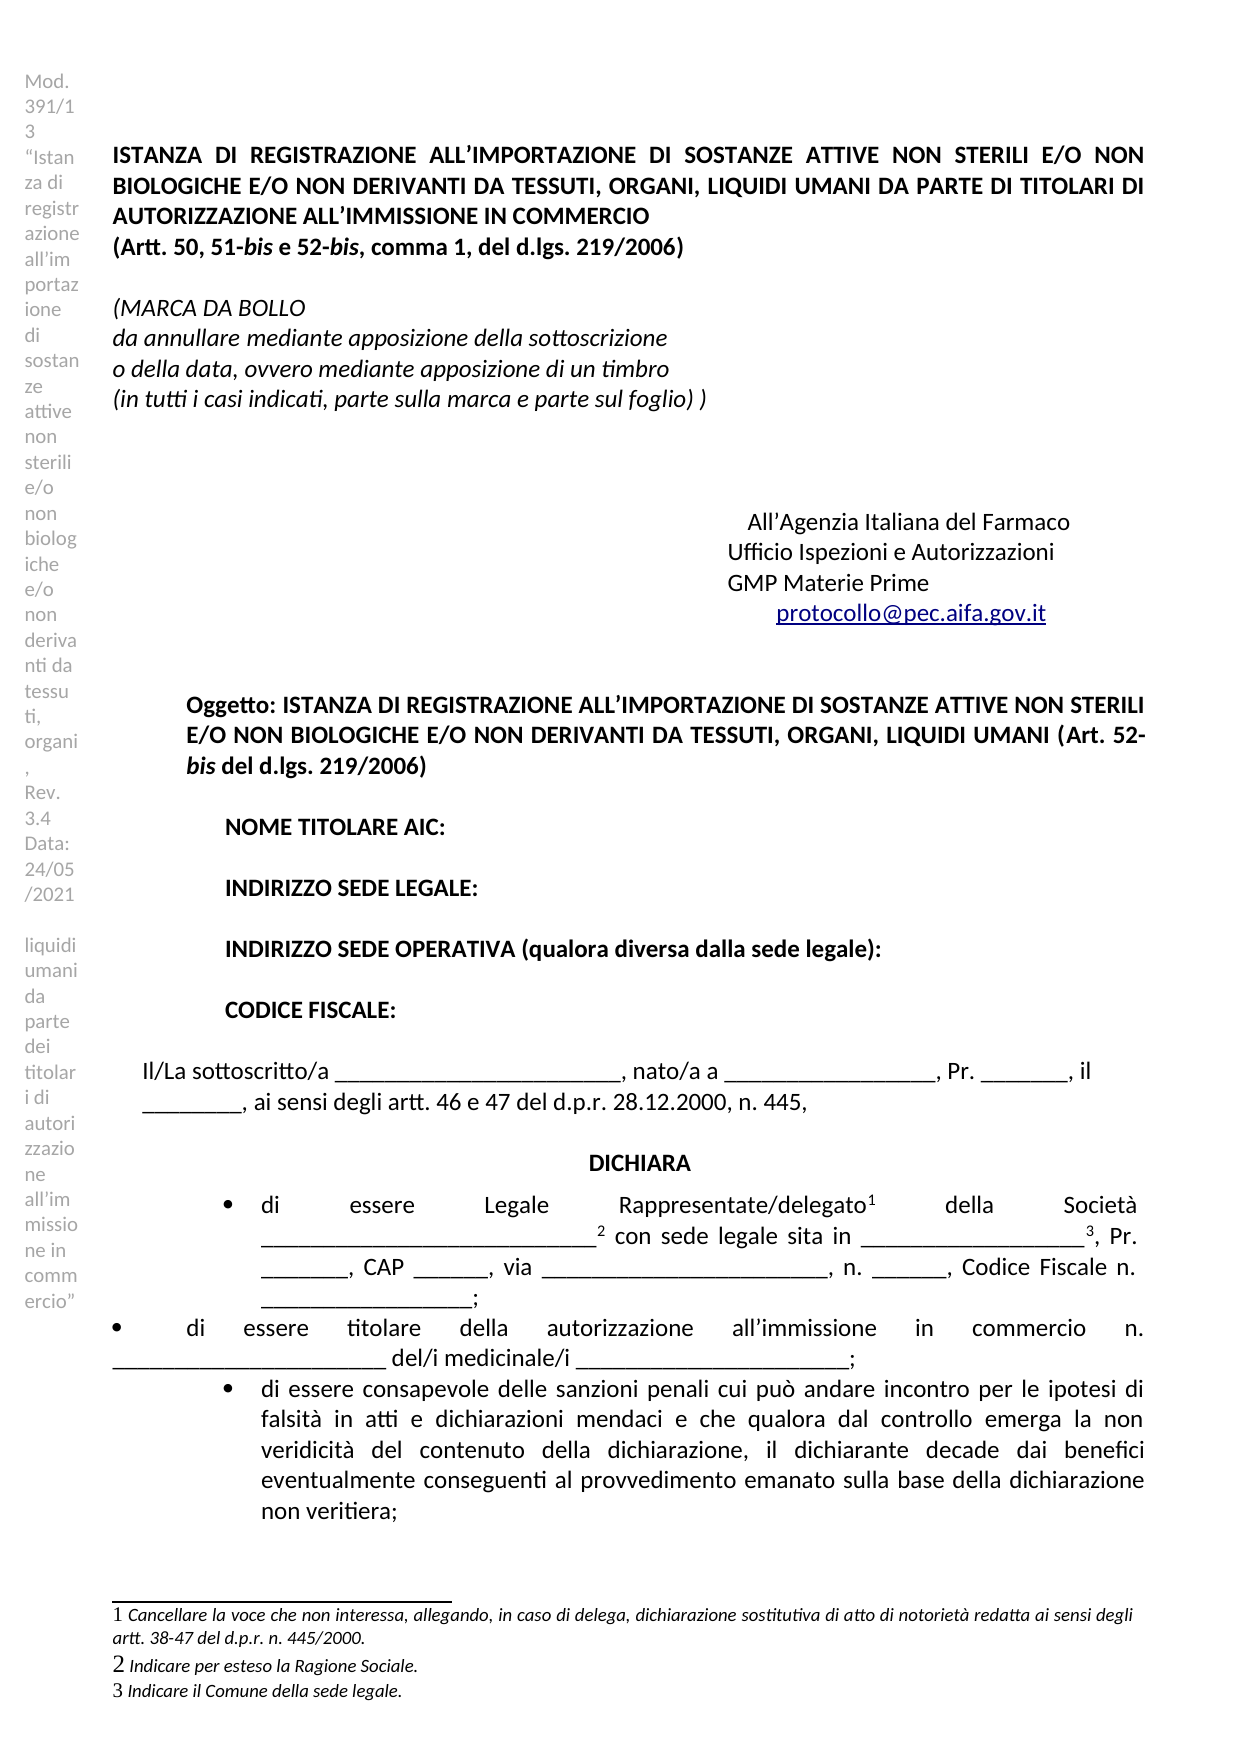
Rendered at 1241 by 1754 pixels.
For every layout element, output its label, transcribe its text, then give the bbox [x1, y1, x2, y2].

list di essere Legale Rappresentate/delegato della Società ___________________________ con sede legale sita in __________________, Pr. _______, CAP ______, via _______________________, n. ______, Codice Fiscale n. _________________; [223, 1190, 1137, 1312]
text o della data, ovvero mediante apposizione di un timbro [112, 353, 1146, 384]
text Oggetto: ISTANZA DI REGISTRAZIONE ALL’IMPORTAZIONE DI SOSTANZE ATTIVE NON STERILI E/O NON BIOLOGICHE E/O NON DERIVANTI DA TESSUTI, ORGANI, LIQUIDI UMANI (Art. 52-bis del d.lgs. 219/2006) [186, 689, 1146, 780]
subtitle GMP Materie Prime [727, 567, 1146, 597]
text (Artt. 50, 51-bis e 52-bis, comma 1, del d.lgs. 219/2006) [112, 231, 1146, 262]
text (MARCA DA BOLLO [112, 292, 1146, 323]
text da annullare mediante apposizione della sottoscrizione [112, 323, 1146, 353]
list Indicare il Comune della sede legale. [112, 1678, 1137, 1702]
text Mod. 391/13 “Istanza di registrazione all’importazione di sostanze attive non sterili e/o non biologiche e/o non derivanti da tessuti, organi, Rev. 3.4 Data: 24/05/2021 [24, 68, 80, 907]
text DICHIARA [142, 1147, 1137, 1177]
text liquidi umani da parte dei titolari di autorizzazione all’immissione in commercio” [24, 907, 80, 1313]
text (in tutti i casi indicati, parte sulla marca e parte sul foglio) ) [112, 384, 1146, 445]
text NOME TITOLARE AIC: [112, 811, 1146, 841]
text CODICE FISCALE: [112, 994, 1146, 1024]
text INDIRIZZO SEDE OPERATIVA (qualora diversa dalla sede legale): [112, 933, 1146, 963]
list di essere consapevole delle sanzioni penali cui può andare incontro per le ipotesi di falsità in atti e dichiarazioni mendaci e che qualora dal controllo emerga la non veridicità del contenuto della dichiarazione, il dichiarante decade dai benefici eventualmente conseguenti al provvedimento emanato sulla base della dichiarazione non veritiera; [223, 1373, 1146, 1525]
list Cancellare la voce che non interessa, allegando, in caso di delega, dichiarazione sostitutiva di atto di notorietà redatta ai sensi degli artt. 38-47 del d.p.r. n. 445/2000. [112, 1602, 1137, 1649]
list di essere titolare della autorizzazione all’immissione in commercio n. ______________________ del/i medicinale/i ______________________; [112, 1312, 1146, 1373]
text protocollo@pec.aifa.gov.it [112, 597, 1137, 628]
list Indicare per esteso la Ragione Sociale. [112, 1649, 1137, 1678]
text ISTANZA DI REGISTRAZIONE ALL’IMPORTAZIONE DI SOSTANZE ATTIVE NON STERILI E/O NON BIOLOGICHE E/O NON DERIVANTI DA TESSUTI, ORGANI, LIQUIDI UMANI DA PARTE DI TITOLARI DI AUTORIZZAZIONE ALL’IMMISSIONE IN COMMERCIO [112, 139, 1146, 231]
subtitle All’Agenzia Italiana del Farmaco [556, 506, 1146, 536]
text INDIRIZZO SEDE LEGALE: [112, 872, 1146, 902]
text Il/La sottoscritto/a _______________________, nato/a a _________________, Pr. _______, il ________, ai sensi degli artt. 46 e 47 del d.p.r. 28.12.2000, n. 445, [142, 1055, 1137, 1116]
subtitle Ufficio Ispezioni e Autorizzazioni [727, 536, 1146, 567]
